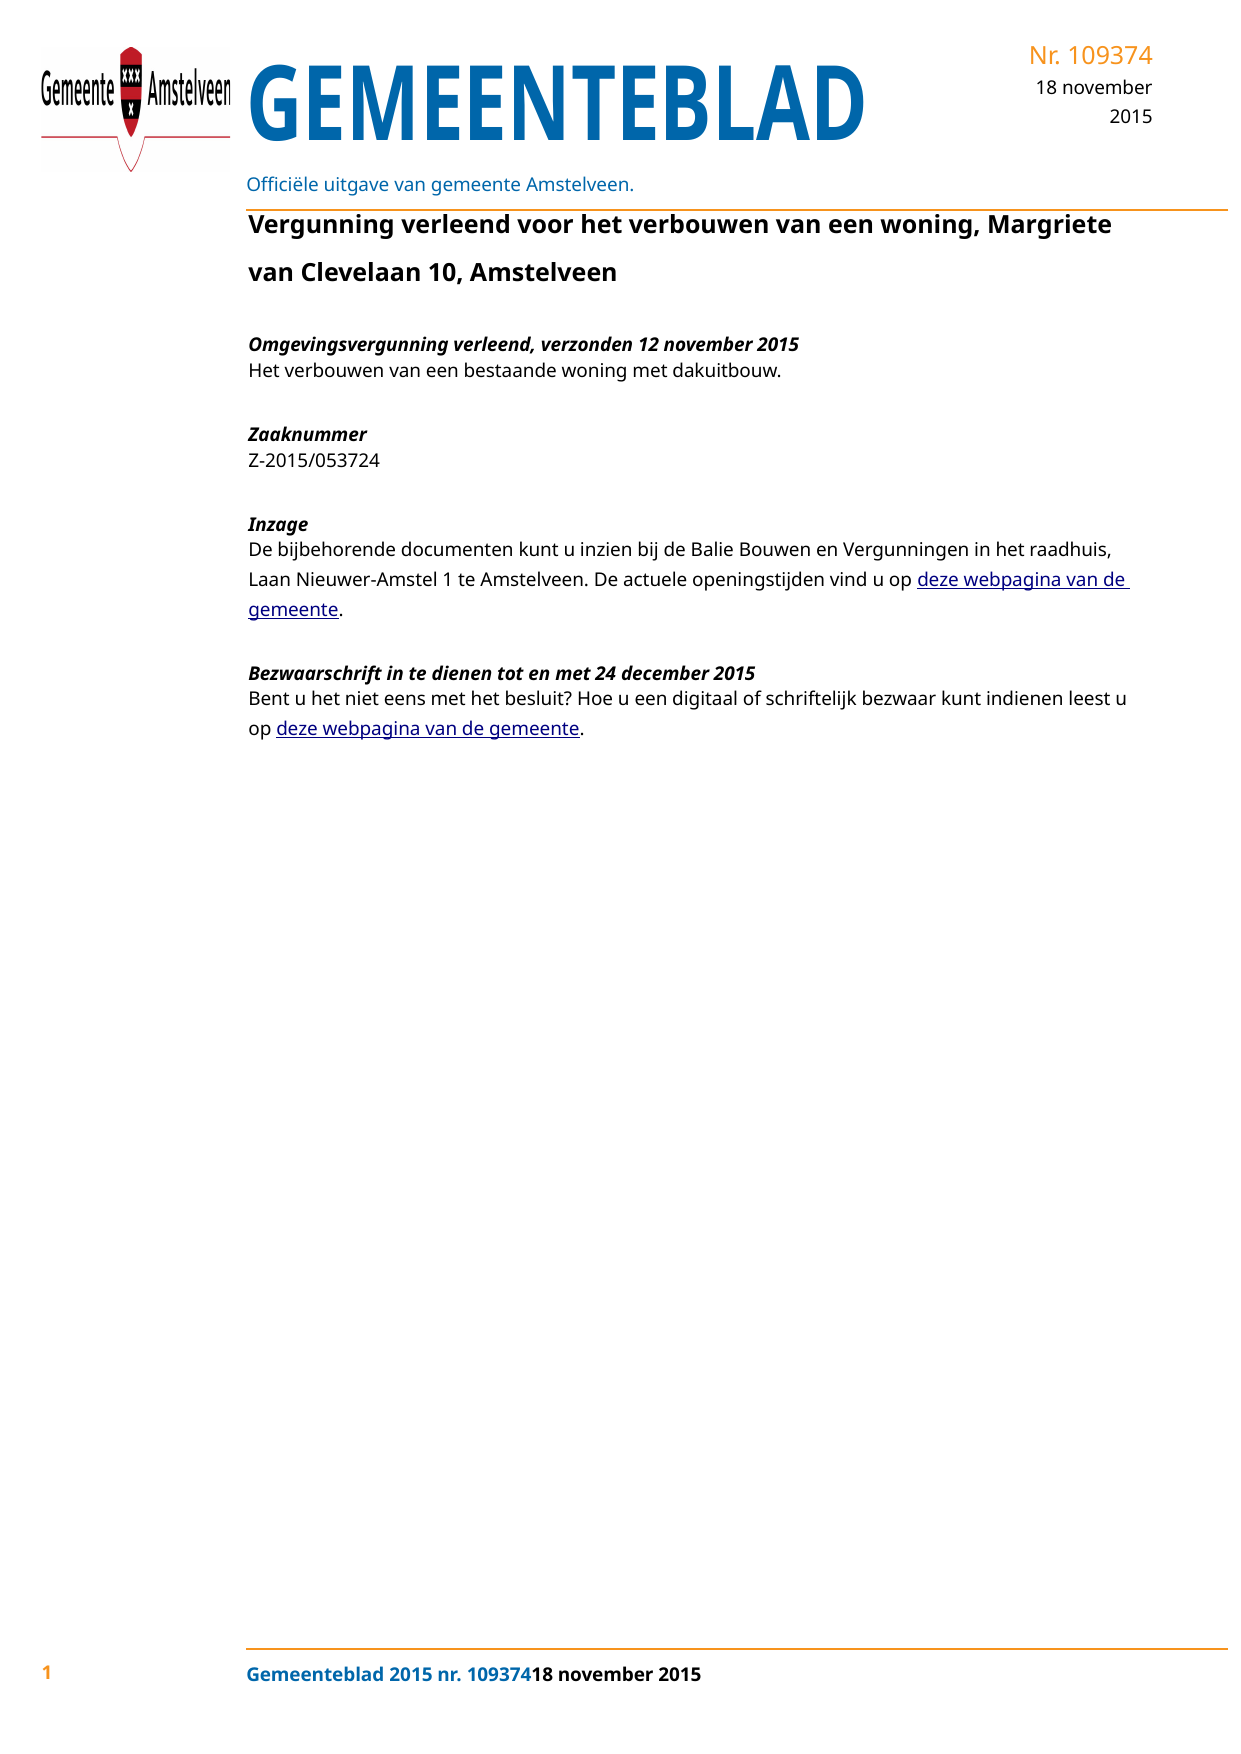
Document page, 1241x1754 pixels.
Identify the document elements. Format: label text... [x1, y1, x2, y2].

text Bent u het niet eens met het besluit? Hoe u een digitaal of schriftelijk bezwaar kunt indienen leest u op deze webpagina van de gemeente. [248, 685, 1152, 741]
picture [41, 47, 231, 172]
text Het verbouwen van een bestaande woning met dakuitbouw. [248, 357, 1152, 383]
text Inzage [248, 511, 1152, 537]
text Omgevingsvergunning verleend, verzonden 12 november 2015 [248, 331, 1152, 357]
text Zaaknummer [248, 421, 1152, 447]
text Vergunning verleend voor het verbouwen van een woning, Margriete van Clevelaan 10, Amstelveen [248, 211, 1152, 288]
text De bijbehorende documenten kunt u inzien bij de Balie Bouwen en Vergunningen in het raadhuis, Laan Nieuwer-Amstel 1 te Amstelveen. De actuele openingstijden vind u op deze webpagina van de gemeente. [248, 537, 1152, 621]
text Z-2015/053724 [248, 447, 1152, 473]
text Bezwaarschrift in te dienen tot en met 24 december 2015 [248, 660, 1152, 685]
